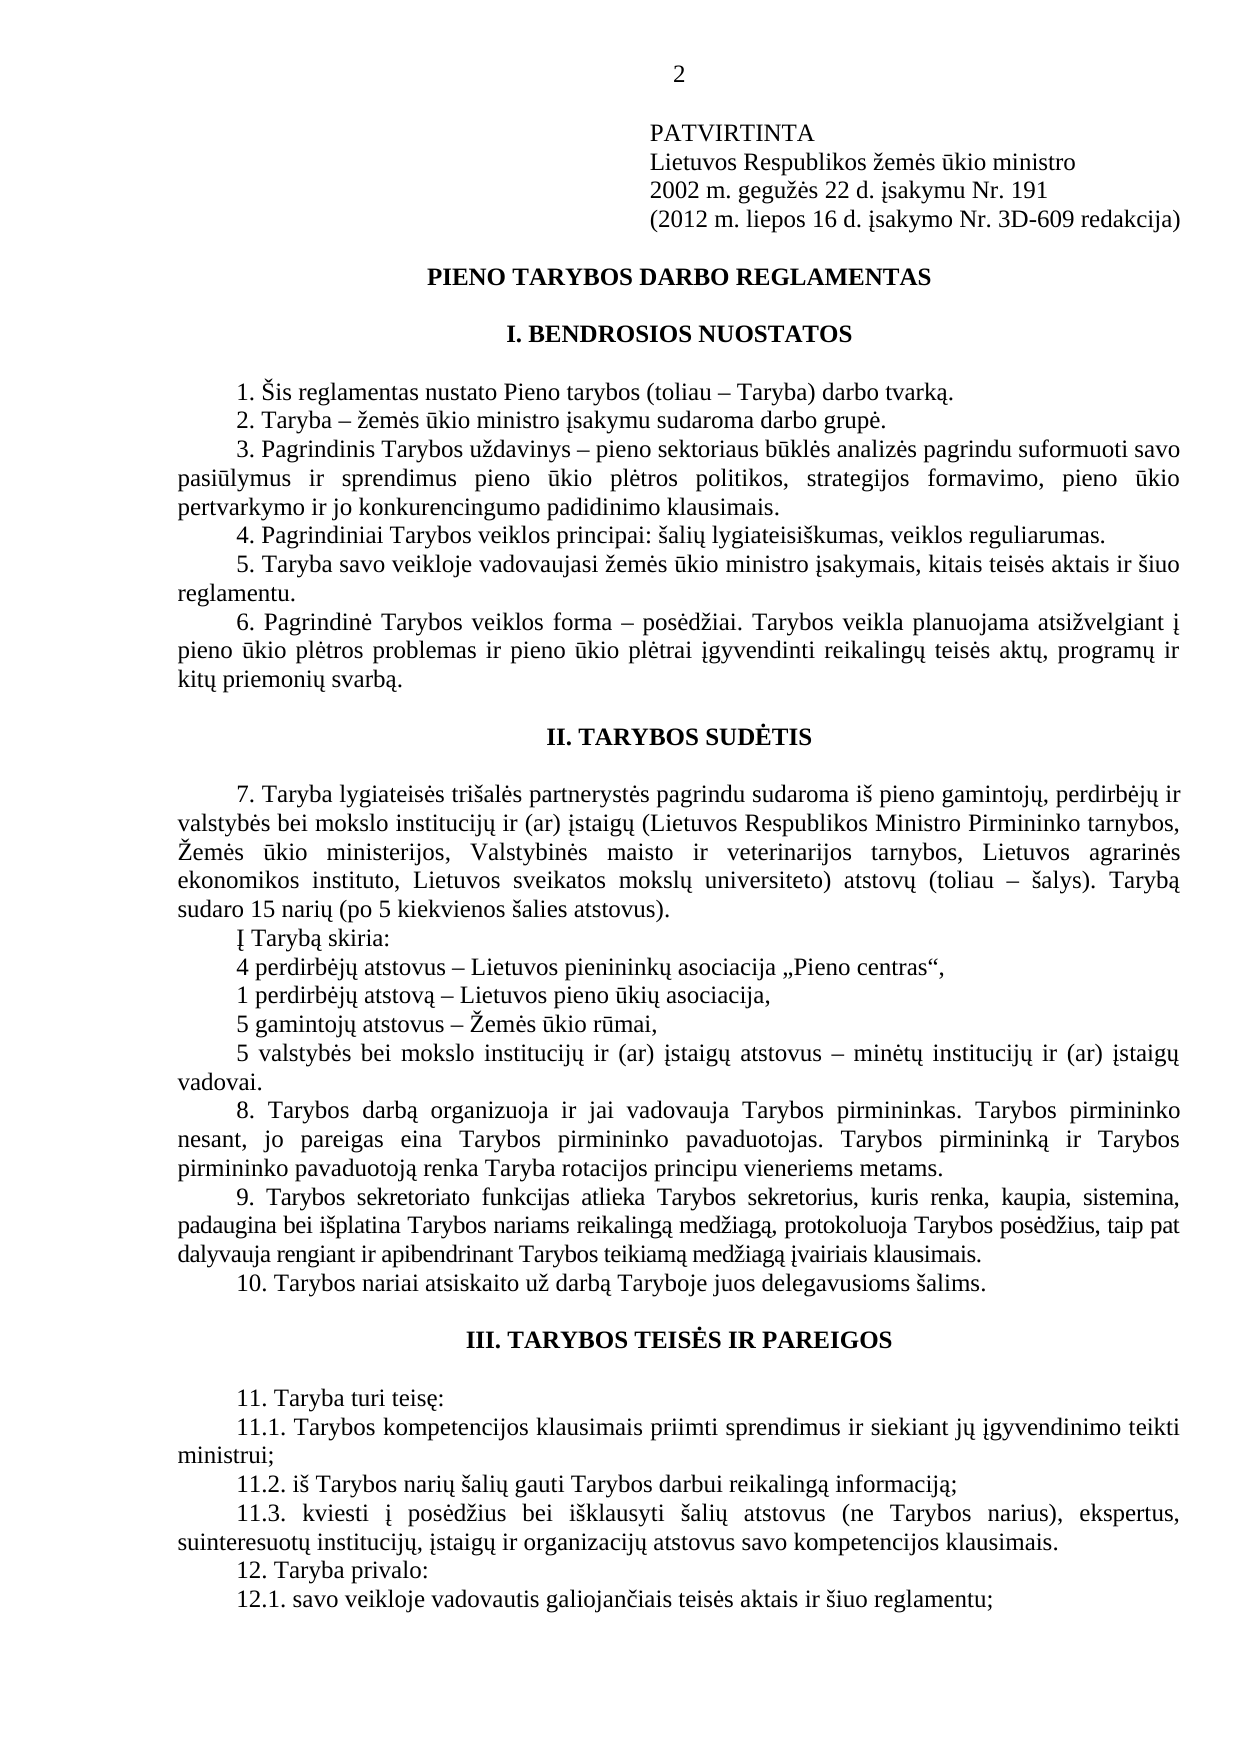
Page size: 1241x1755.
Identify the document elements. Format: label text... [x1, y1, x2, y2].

text 11.2. iš Tarybos narių šalių gauti Tarybos darbui reikalingą informaciją; [177, 1469, 1181, 1498]
text PATVIRTINTA [649, 118, 1181, 147]
text Lietuvos Respublikos žemės ūkio ministro [649, 147, 1181, 176]
text 6. Pagrindinė Tarybos veiklos forma – posėdžiai. Tarybos veikla planuojama atsižvelgiant į pieno ūkio plėtros problemas ir pieno ūkio plėtrai įgyvendinti reikalingų teisės aktų, programų ir kitų priemonių svarbą. [177, 607, 1181, 693]
text 5 valstybės bei mokslo institucijų ir (ar) įstaigų atstovus – minėtų institucijų ir (ar) įstaigų vadovai. [177, 1038, 1181, 1096]
text 1 perdirbėjų atstovą – Lietuvos pieno ūkių asociacija, [177, 981, 1181, 1009]
text 12. Taryba privalo: [177, 1556, 1181, 1584]
text 2002 m. gegužės 22 d. įsakymu Nr. 191 [649, 176, 1181, 204]
text 11.1. Tarybos kompetencijos klausimais priimti sprendimus ir siekiant jų įgyvendinimo teikti ministrui; [177, 1412, 1181, 1469]
text I. BENDROSIOS NUOSTATOS [177, 319, 1181, 348]
text Į Tarybą skiria: [177, 923, 1181, 952]
text 11. Taryba turi teisę: [177, 1383, 1181, 1412]
text 4 perdirbėjų atstovus – Lietuvos pienininkų asociacija „Pieno centras“, [177, 952, 1181, 981]
text 11.3. kviesti į posėdžius bei išklausyti šalių atstovus (ne Tarybos narius), ekspertus, suinteresuotų institucijų, įstaigų ir organizacijų atstovus savo kompetencijos klausimais. [177, 1498, 1181, 1556]
text 2. Taryba – žemės ūkio ministro įsakymu sudaroma darbo grupė. [177, 406, 1181, 434]
text 5 gamintojų atstovus – Žemės ūkio rūmai, [177, 1009, 1181, 1038]
text III. TARYBOS TEISĖS IR PAREIGOS [177, 1326, 1181, 1354]
text 8. Tarybos darbą organizuoja ir jai vadovauja Tarybos pirmininkas. Tarybos pirmininko nesant, jo pareigas eina Tarybos pirmininko pavaduotojas. Tarybos pirmininką ir Tarybos pirmininko pavaduotoją renka Taryba rotacijos principu vieneriems metams. [177, 1096, 1181, 1182]
text 9. Tarybos sekretoriato funkcijas atlieka Tarybos sekretorius, kuris renka, kaupia, sistemina, padaugina bei išplatina Tarybos nariams reikalingą medžiagą, protokoluoja Tarybos posėdžius, taip pat dalyvauja rengiant ir apibendrinant Tarybos teikiamą medžiagą įvairiais klausimais. [177, 1182, 1181, 1268]
text 10. Tarybos nariai atsiskaito už darbą Taryboje juos delegavusioms šalims. [177, 1268, 1181, 1297]
text PIENO TARYBOS DARBO REGLAMENTAS [177, 262, 1181, 291]
text 7. Taryba lygiateisės trišalės partnerystės pagrindu sudaroma iš pieno gamintojų, perdirbėjų ir valstybės bei mokslo institucijų ir (ar) įstaigų (Lietuvos Respublikos Ministro Pirmininko tarnybos, Žemės ūkio ministerijos, Valstybinės maisto ir veterinarijos tarnybos, Lietuvos agrarinės ekonomikos instituto, Lietuvos sveikatos mokslų universiteto) atstovų (toliau – šalys). Tarybą sudaro 15 narių (po 5 kiekvienos šalies atstovus). [177, 779, 1181, 923]
text II. TARYBOS SUDĖTIS [177, 722, 1181, 751]
text 12.1. savo veikloje vadovautis galiojančiais teisės aktais ir šiuo reglamentu; [177, 1584, 1181, 1613]
text 3. Pagrindinis Tarybos uždavinys – pieno sektoriaus būklės analizės pagrindu suformuoti savo pasiūlymus ir sprendimus pieno ūkio plėtros politikos, strategijos formavimo, pieno ūkio pertvarkymo ir jo konkurencingumo padidinimo klausimais. [177, 434, 1181, 521]
text 4. Pagrindiniai Tarybos veiklos principai: šalių lygiateisiškumas, veiklos reguliarumas. [177, 521, 1181, 549]
text 1. Šis reglamentas nustato Pieno tarybos (toliau – Taryba) darbo tvarką. [177, 377, 1181, 406]
text 5. Taryba savo veikloje vadovaujasi žemės ūkio ministro įsakymais, kitais teisės aktais ir šiuo reglamentu. [177, 549, 1181, 607]
text (2012 m. liepos 16 d. įsakymo Nr. 3D-609 redakcija) [649, 204, 1181, 233]
